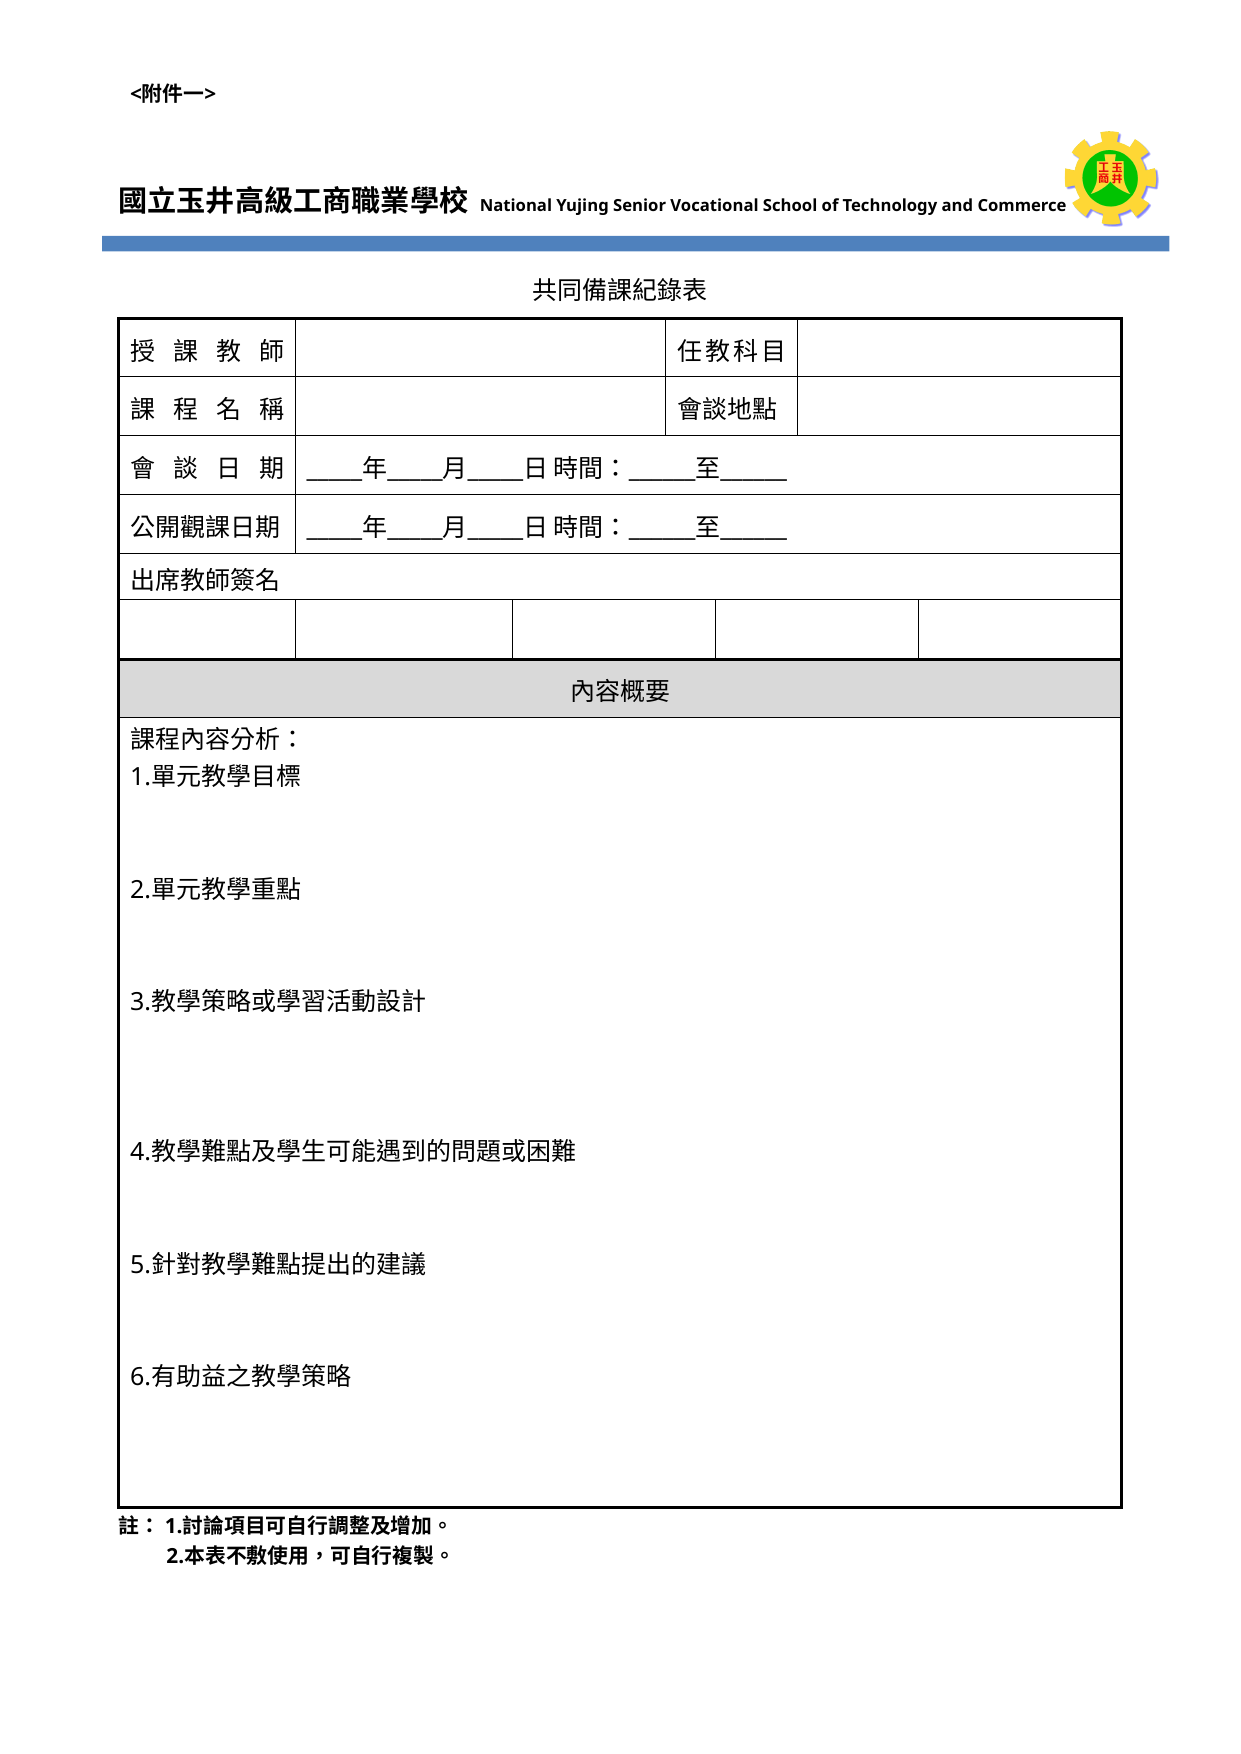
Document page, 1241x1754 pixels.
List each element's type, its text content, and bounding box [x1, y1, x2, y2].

table_cell [716, 600, 918, 658]
text 2.本表不敷使用，可自行複製。 [166, 1539, 1122, 1569]
table_cell [919, 600, 1120, 658]
table_cell _____年_____月_____日 時間：______至______ [296, 436, 1120, 494]
table_cell _____年_____月_____日 時間：______至______ [296, 495, 1120, 553]
table_header 授課教師 [120, 320, 295, 376]
table_cell 課程名稱 [120, 377, 295, 435]
text 共同備課紀錄表 [118, 270, 1122, 306]
table_cell 出席教師簽名 [120, 554, 1120, 599]
table_header [798, 320, 1120, 376]
table_cell 課程內容分析： 1.單元教學目標 2.單元教學重點 3.教學策略或學習活動設計 4.教學難點及學生可能遇到的問題或困難 5.針對教學難點提出的建議 6.有助益之教學策略 [120, 718, 1120, 1506]
table_cell 公開觀課日期 [120, 495, 295, 553]
text <附件一> [130, 77, 224, 107]
table_cell [296, 600, 512, 658]
picture [1064, 131, 1159, 227]
table_cell [296, 377, 665, 435]
table_header [296, 320, 665, 376]
table_cell [798, 377, 1120, 435]
table_cell 會談日期 [120, 436, 295, 494]
table_cell [120, 600, 295, 658]
text 註： 1.討論項目可自行調整及增加。 [118, 1509, 1122, 1539]
text 國立玉井高級工商職業學校 National Yujing Senior Vocational School of Technology and Commerce [118, 185, 1064, 218]
table_cell 會談地點 [666, 377, 797, 435]
table_cell [513, 600, 715, 658]
table_header 任教科目 [666, 320, 797, 376]
table_cell 內容概要 [120, 661, 1120, 717]
